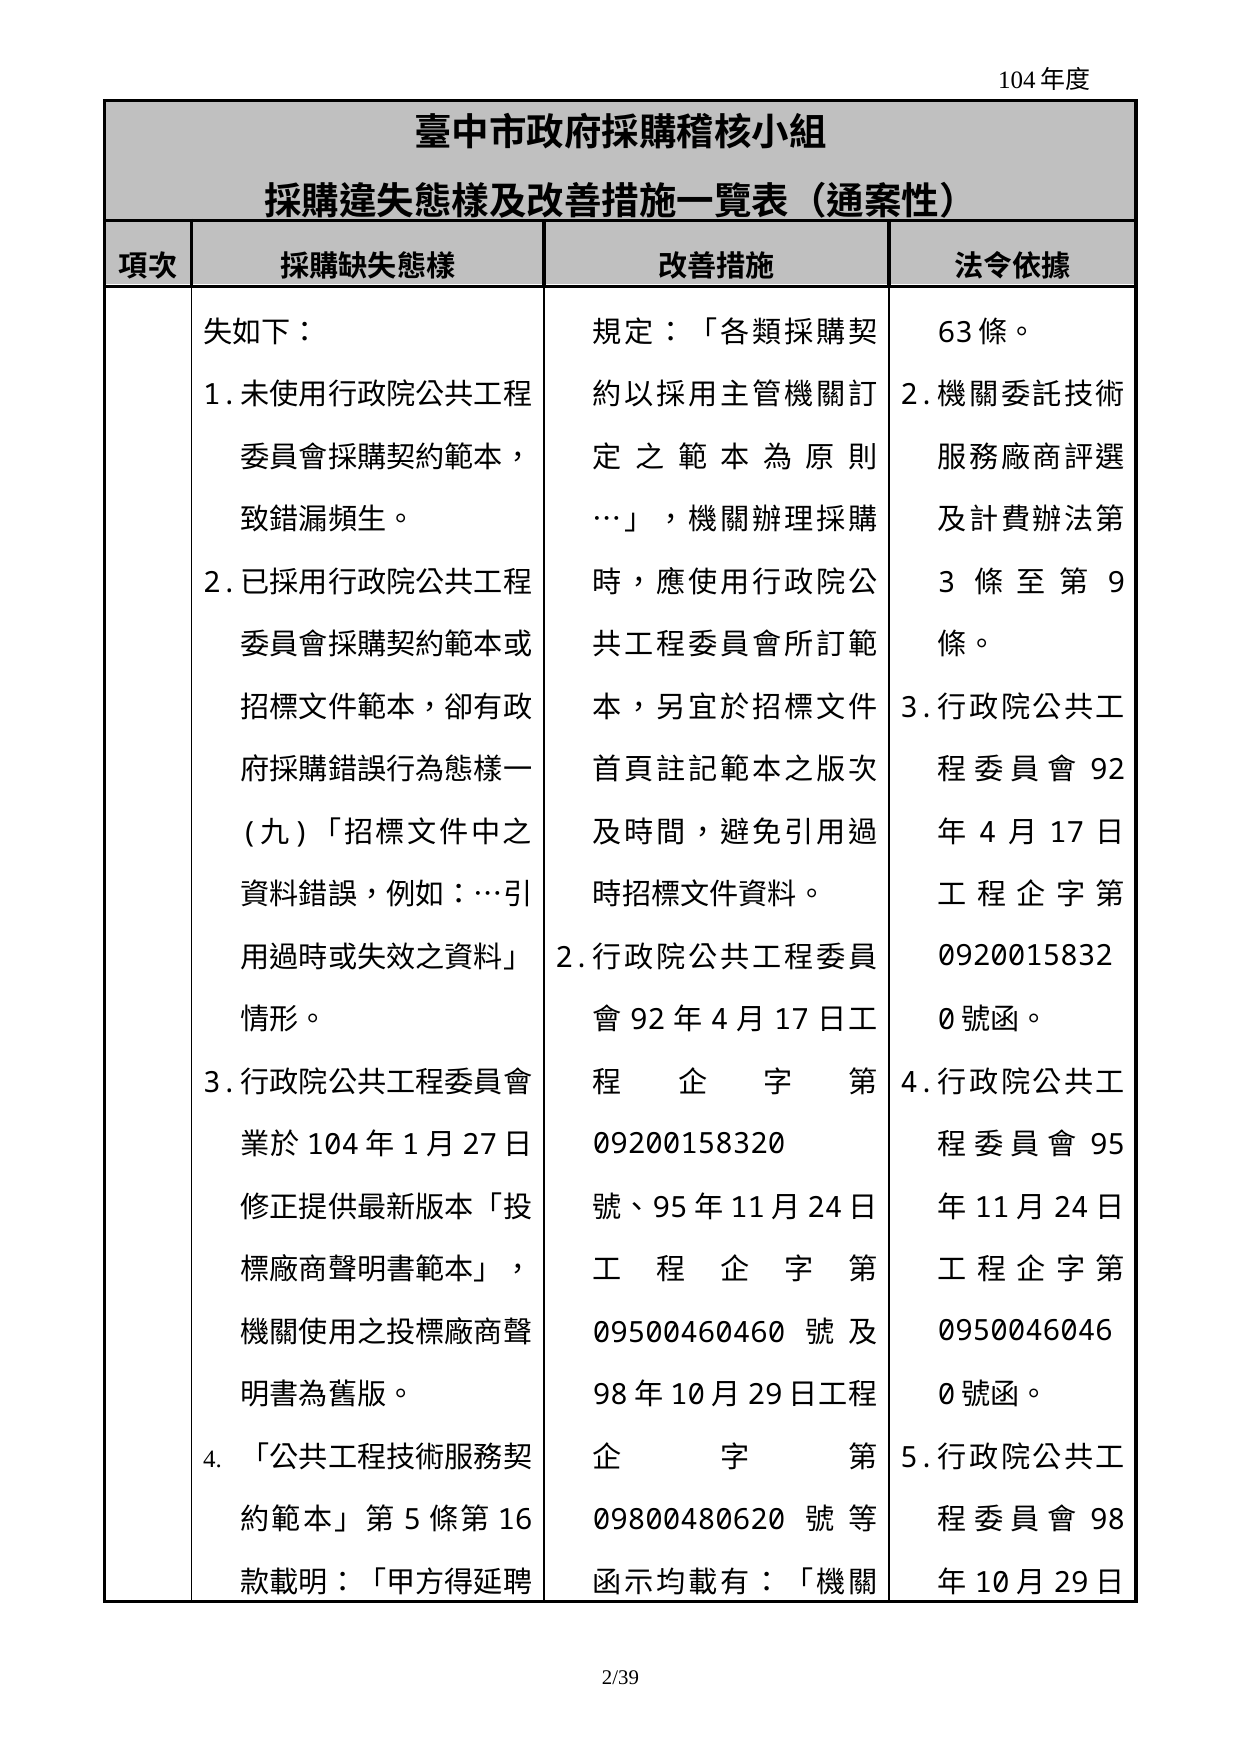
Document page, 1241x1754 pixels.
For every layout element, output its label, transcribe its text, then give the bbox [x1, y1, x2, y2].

table_header 臺中市政府採購稽核小組 採購違失態樣及改善措施一覽表（通案性） [106, 102, 1134, 219]
table_cell [106, 288, 191, 1600]
table_cell 改善措施 [546, 222, 887, 284]
table_cell 採購缺失態樣 [193, 222, 542, 284]
table_cell 法令依據 [891, 222, 1134, 284]
table_cell 製作招標文件時，常見缺失如下： 未使用行政院公共工程委員會採購契約範本，致錯漏頻生。 已採用行政院公共工程委員會採購契約範本或招標文件範本，卻有政府採購錯誤行為態樣一(九)「招標文件中之資料錯誤，例如：…引用過時或失效之資料」情形。 行政院公共工程委員會業於104年1月27日修正提供最新版本「投標廠商聲明書範本」，機關使用之投標廠商聲明書為舊版。 「公共工程技術服務契約範本」第5條第16款載明：「甲方得延聘專家參與審查乙方提送之所有草圖、圖說、報告、建議及其他事項，其所需一切費用(出席費、審查費、差旅費、會場費用等)由甲方負擔。」，惟機關契約第5條第16款訂明：「甲方得延聘專家學者出席審查會(含基本設計、細部設計及各分標工程招標文件審查會)及召開臨時會議，乙方應依『各機關學校出席費及稿費支給要點』支給出席費，並依出發地點核給合理交通費並含誤餐費用及會場費用及委員接送相關事宜等，所需費用皆應由乙方於審查會當日給付，且該費用已包含於服務費內。」，上開費用非屬機關委託技術服務廠商評選及計費辦法第3條至第9條之服務項目，應另予考量。 [192, 288, 543, 1600]
table_cell 項次 [106, 222, 190, 284]
table_cell 政府採購法第63條。 機關委託技術服務廠商評選及計費辦法第3條至第9條。 行政院公共工程委員會92年4月17日工程企字第09200158320號函。 行政院公共工程委員會95年11月24日工程企字第09500460460號函。 行政院公共工程委員會98年10月29日工程企字第09800480620號函。 行政院公共工程委員會104年1月27日工程企字第10400024613號函。 [890, 288, 1134, 1600]
table_cell 按政府採購法第63條規定：「各類採購契約以採用主管機關訂定之範本為原則…」，機關辦理採購時，應使用行政院公共工程委員會所訂範本，另宜於招標文件首頁註記範本之版次及時間，避免引用過時招標文件資料。 行政院公共工程委員會92年4月17日工程企字第09200158320號、95年11月24日工程企字第09500460460號及98年10月29日工程企字第09800480620號等函示均載有：「機關辦理採購，請參採使用本會所訂範本，以杜爭議」。(均公開於該會網站) [545, 288, 888, 1600]
